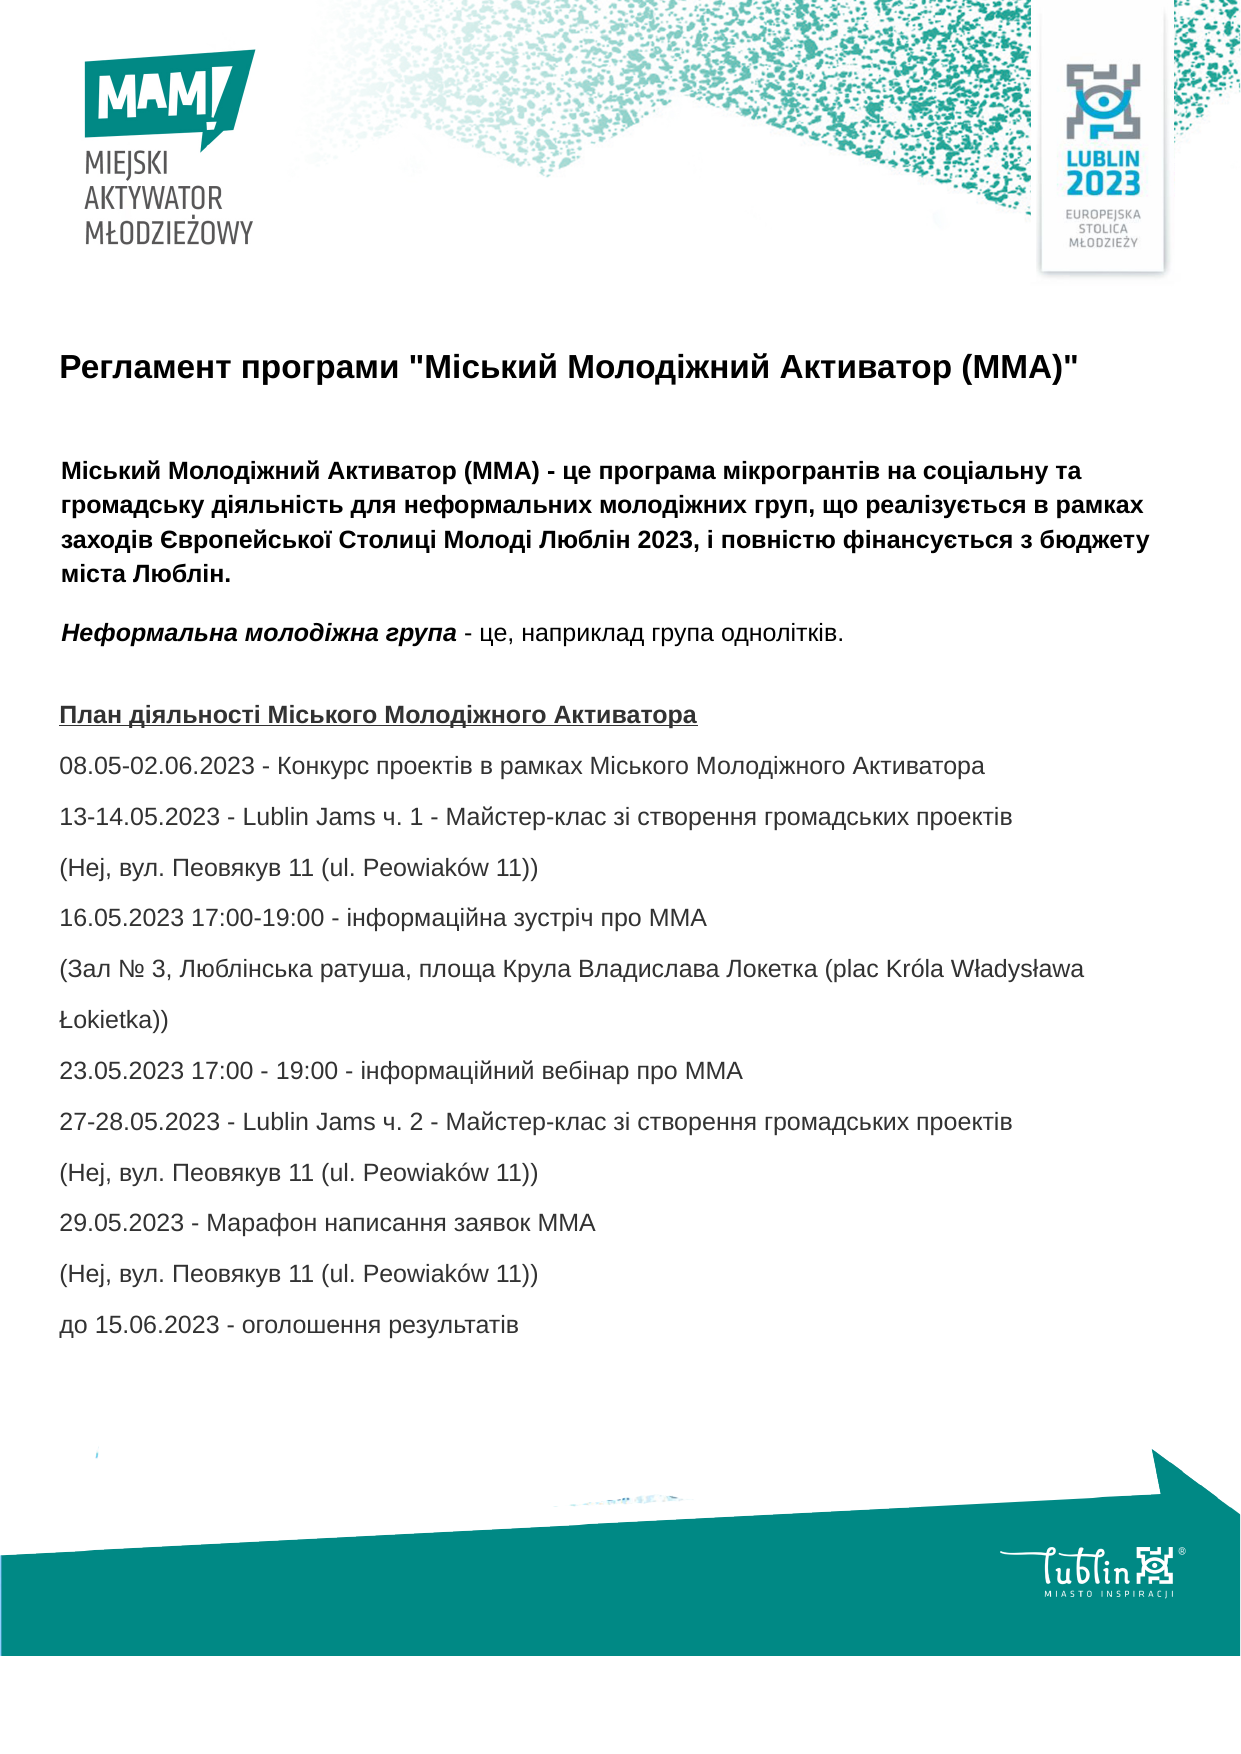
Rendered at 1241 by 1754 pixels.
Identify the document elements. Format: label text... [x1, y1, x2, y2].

text Регламент програми "Міський Молодіжний Активатор (ММА)" [59, 347, 1181, 386]
text План діяльності Міського Молодіжного Активатора [59, 700, 1181, 729]
text 29.05.2023 - Марафон написання заявок ММА [59, 1208, 1181, 1237]
text (Hej, вул. Пеовякув 11 (ul. Peowiaków 11)) [59, 1158, 1181, 1186]
text 23.05.2023 17:00 - 19:00 - інформаційний вебінар про ММА [59, 1056, 1181, 1085]
text (Зал № 3, Люблінська ратуша, площа Крула Владислава Локетка (plac Króla Władysława Łokietka)) [59, 954, 1181, 1034]
text (Hej, вул. Пеовякув 11 (ul. Peowiaków 11)) [59, 853, 1181, 881]
text до 15.06.2023 - оголошення результатів [59, 1310, 1181, 1339]
text 08.05-02.06.2023 - Конкурс проектів в рамках Міського Молодіжного Активатора [59, 751, 1181, 780]
text Неформальна молодіжна група - це, наприклад група однолітків. [61, 618, 1181, 647]
text 27-28.05.2023 - Lublin Jams ч. 2 - Майстер-клас зі створення громадських проектів [59, 1107, 1181, 1136]
text 13-14.05.2023 - Lublin Jams ч. 1 - Майстер-клас зі створення громадських проектів [59, 802, 1181, 831]
text (Hej, вул. Пеовякув 11 (ul. Peowiaków 11)) [59, 1259, 1181, 1288]
text Міський Молодіжний Активатор (ММА) - це програма мікрогрантів на соціальну та громадську діяльність для неформальних молодіжних груп, що реалізується в рамках заходів Європейської Столиці Молоді Люблін 2023, і повністю фінансується з бюджету міста Люблін. [61, 456, 1174, 588]
text 16.05.2023 17:00-19:00 - інформаційна зустріч про ММА [59, 903, 1181, 932]
